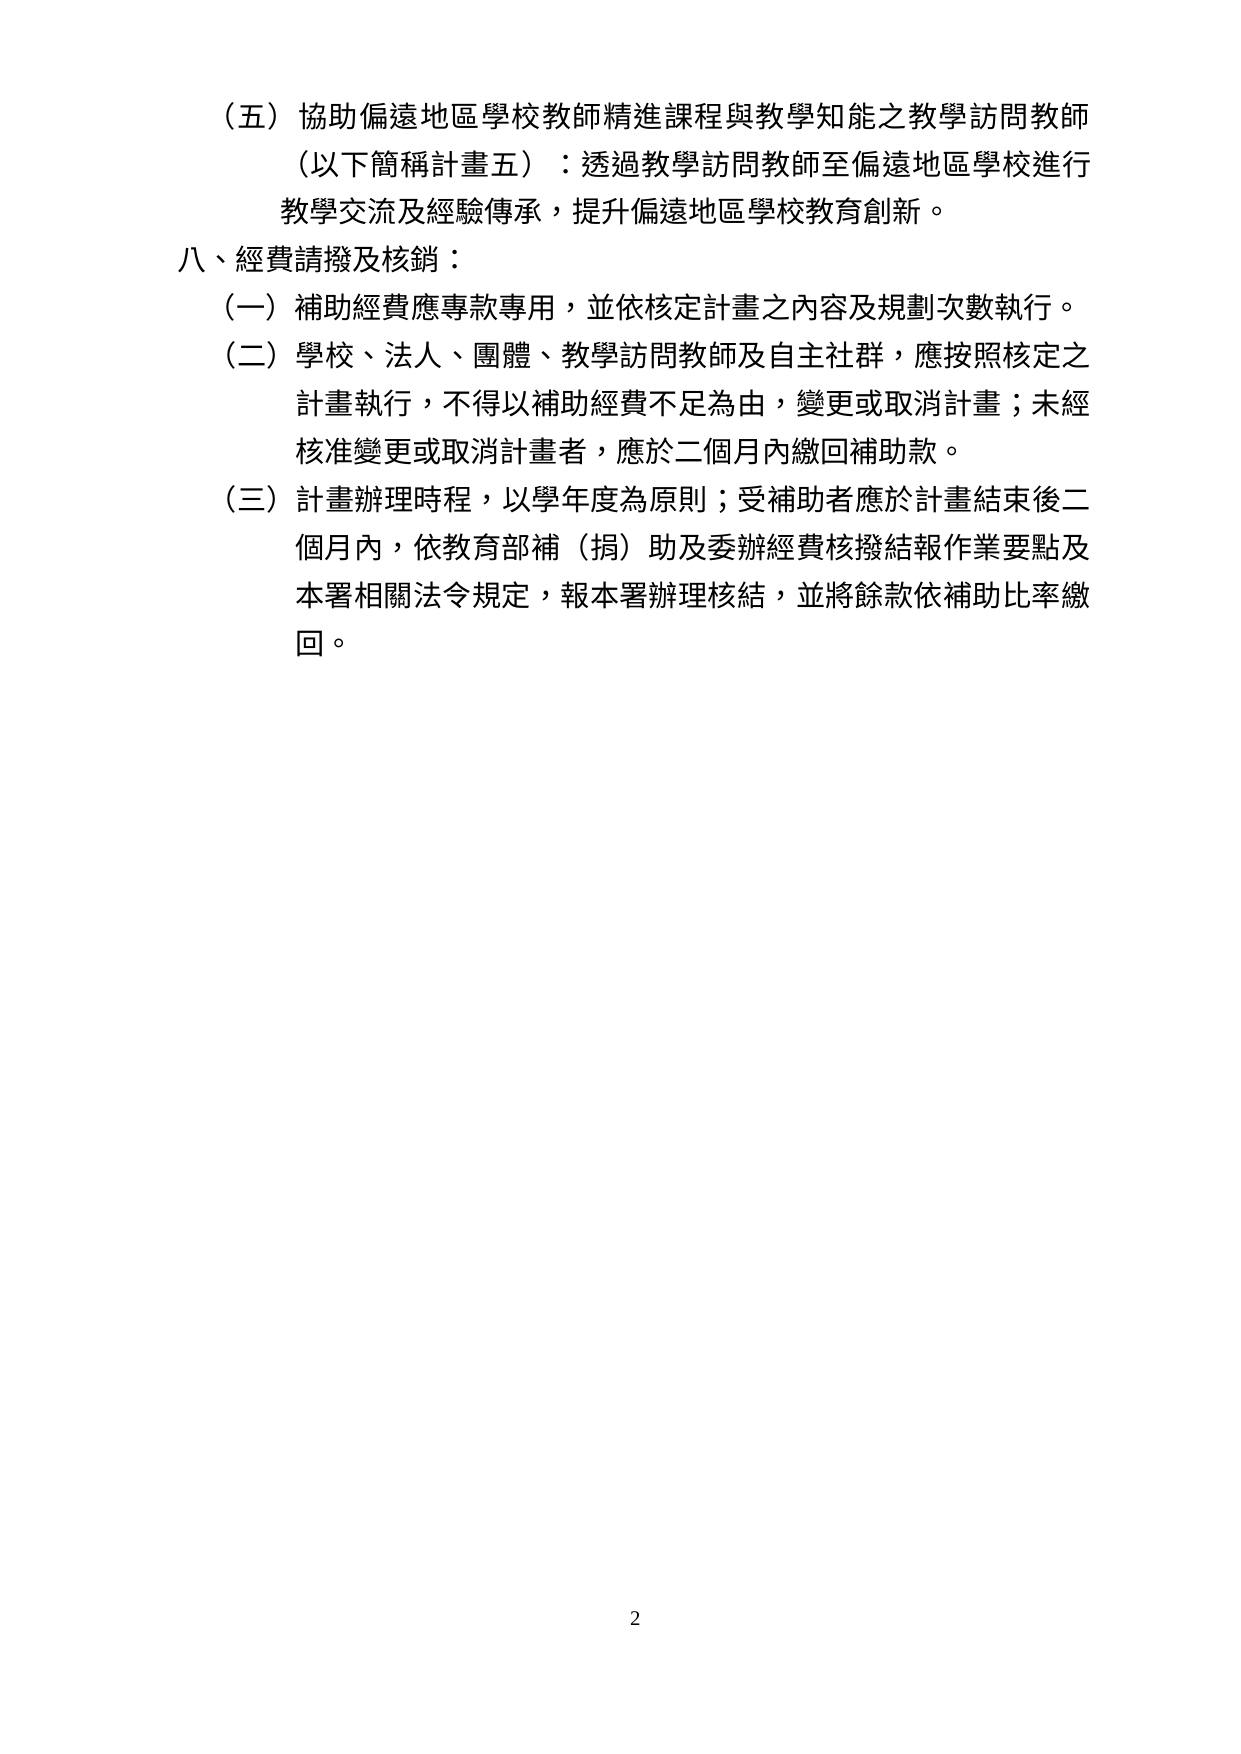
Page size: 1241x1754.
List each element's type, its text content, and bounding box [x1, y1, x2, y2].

text （五）協助偏遠地區學校教師精進課程與教學知能之教學訪問教師（以下簡稱計畫五）：透過教學訪問教師至偏遠地區學校進行教學交流及經驗傳承，提升偏遠地區學校教育創新。 [207, 89, 1092, 232]
text 八、經費請撥及核銷： [177, 232, 1092, 280]
text （三）計畫辦理時程，以學年度為原則；受補助者應於計畫結束後二個月內，依教育部補（捐）助及委辦經費核撥結報作業要點及本署相關法令規定，報本署辦理核結，並將餘款依補助比率繳回。 [192, 472, 1092, 664]
text （一）補助經費應專款專用，並依核定計畫之內容及規劃次數執行。 [192, 280, 1092, 328]
text （二）學校、法人、團體、教學訪問教師及自主社群，應按照核定之計畫執行，不得以補助經費不足為由，變更或取消計畫；未經核准變更或取消計畫者，應於二個月內繳回補助款。 [192, 328, 1092, 472]
